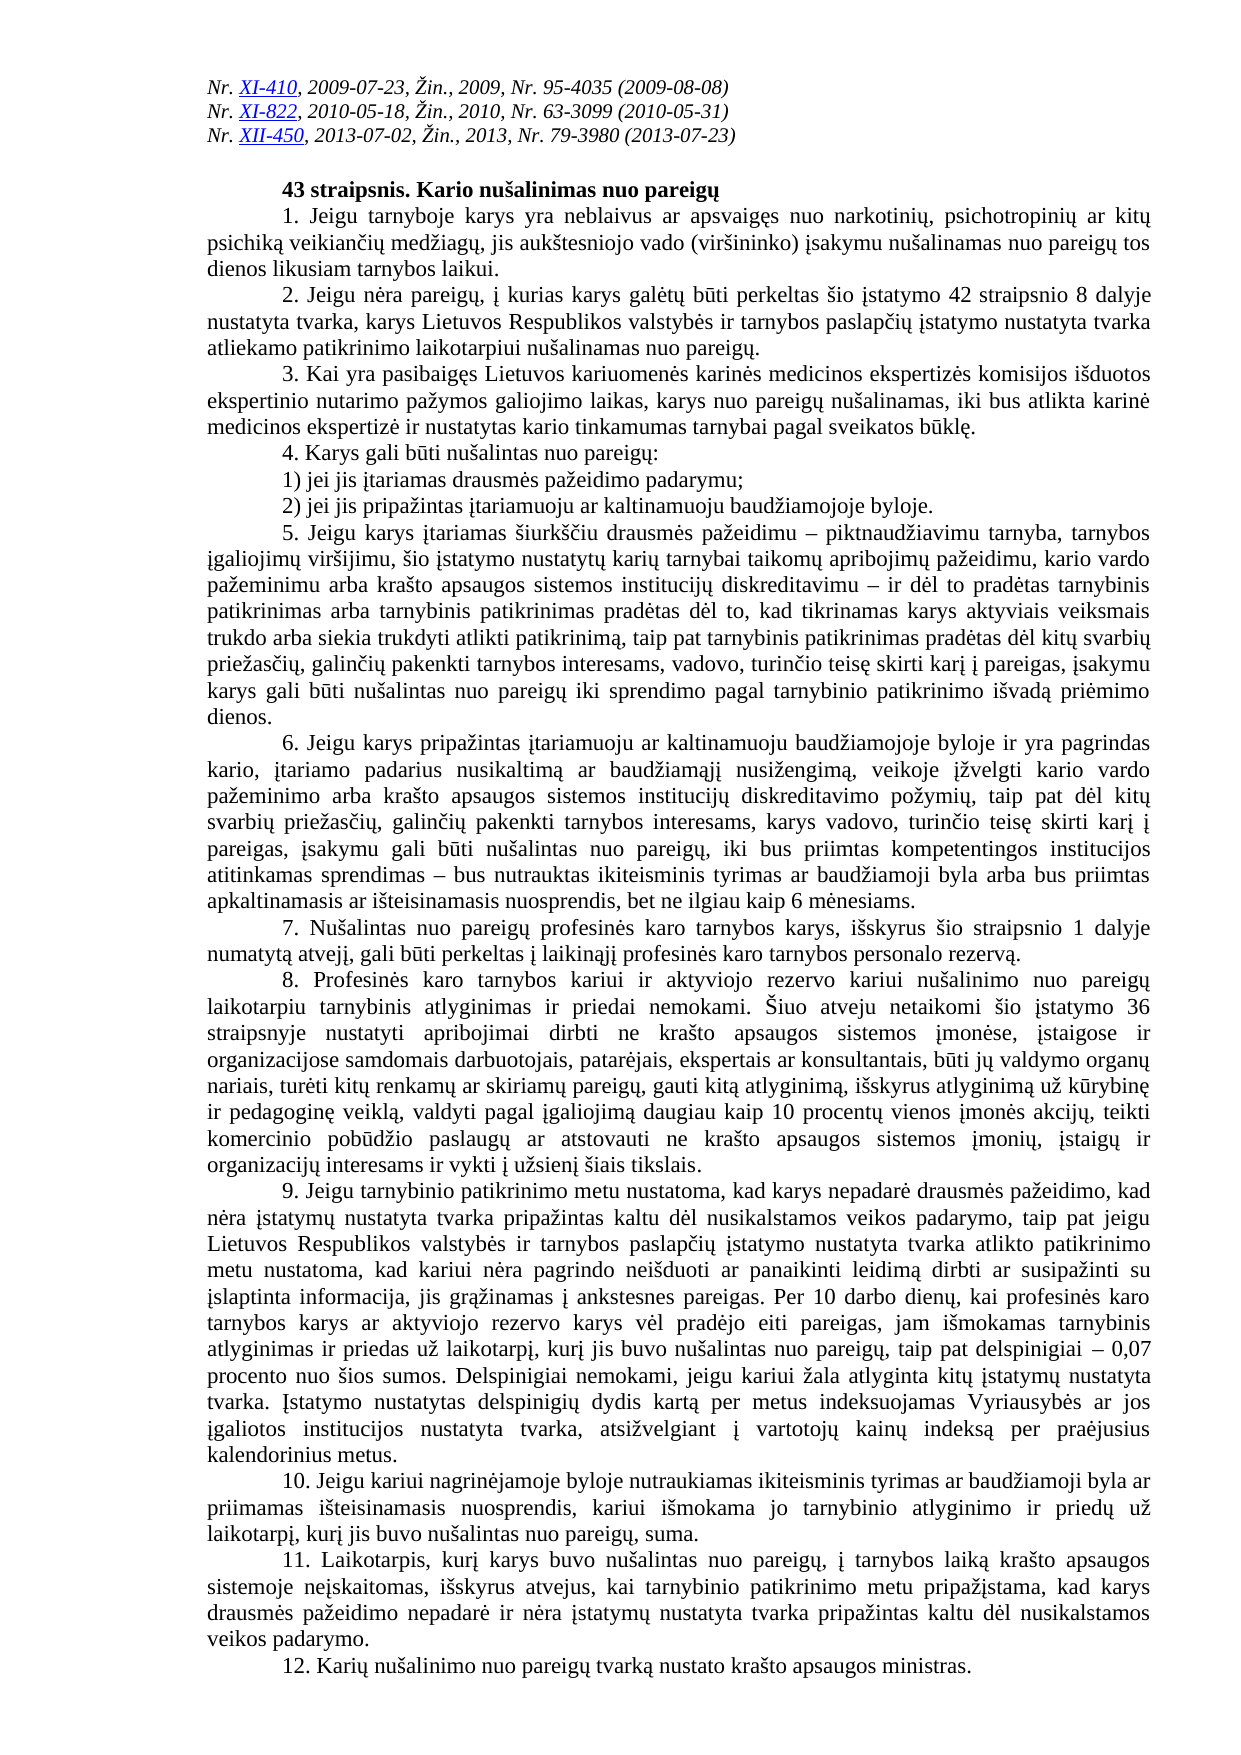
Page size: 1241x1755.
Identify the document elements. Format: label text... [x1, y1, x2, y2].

text 1) jei jis įtariamas drausmės pažeidimo padarymu; [207, 466, 1152, 492]
text 12. Karių nušalinimo nuo pareigų tvarką nustato krašto apsaugos ministras. [207, 1652, 1152, 1678]
text Nr. XI-822, 2010-05-18, Žin., 2010, Nr. 63-3099 (2010-05-31) [207, 99, 1152, 123]
text 9. Jeigu tarnybinio patikrinimo metu nustatoma, kad karys nepadarė drausmės pažeidimo, kad nėra įstatymų nustatyta tvarka pripažintas kaltu dėl nusikalstamos veikos padarymo, taip pat jeigu Lietuvos Respublikos valstybės ir tarnybos paslapčių įstatymo nustatyta tvarka atlikto patikrinimo metu nustatoma, kad kariui nėra pagrindo neišduoti ar panaikinti leidimą dirbti ar susipažinti su įslaptinta informacija, jis grąžinamas į ankstesnes pareigas. Per 10 darbo dienų, kai profesinės karo tarnybos karys ar aktyviojo rezervo karys vėl pradėjo eiti pareigas, jam išmokamas tarnybinis atlyginimas ir priedas už laikotarpį, kurį jis buvo nušalintas nuo pareigų, taip pat delspinigiai – 0,07 procento nuo šios sumos. Delspinigiai nemokami, jeigu kariui žala atlyginta kitų įstatymų nustatyta tvarka. Įstatymo nustatytas delspinigių dydis kartą per metus indeksuojamas Vyriausybės ar jos įgaliotos institucijos nustatyta tvarka, atsižvelgiant į vartotojų kainų indeksą per praėjusius kalendorinius metus. [207, 1177, 1152, 1467]
text 6. Jeigu karys pripažintas įtariamuoju ar kaltinamuoju baudžiamojoje byloje ir yra pagrindas kario, įtariamo padarius nusikaltimą ar baudžiamąjį nusižengimą, veikoje įžvelgti kario vardo pažeminimo arba krašto apsaugos sistemos institucijų diskreditavimo požymių, taip pat dėl kitų svarbių priežasčių, galinčių pakenkti tarnybos interesams, karys vadovo, turinčio teisę skirti karį į pareigas, įsakymu gali būti nušalintas nuo pareigų, iki bus priimtas kompetentingos institucijos atitinkamas sprendimas – bus nutrauktas ikiteisminis tyrimas ar baudžiamoji byla arba bus priimtas apkaltinamasis ar išteisinamasis nuosprendis, bet ne ilgiau kaip 6 mėnesiams. [207, 729, 1152, 914]
text 2) jei jis pripažintas įtariamuoju ar kaltinamuoju baudžiamojoje byloje. [207, 492, 1152, 518]
text 1. Jeigu tarnyboje karys yra neblaivus ar apsvaigęs nuo narkotinių, psichotropinių ar kitų psichiką veikiančių medžiagų, jis aukštesniojo vado (viršininko) įsakymu nušalinamas nuo pareigų tos dienos likusiam tarnybos laikui. [207, 202, 1152, 281]
text Nr. XII-450, 2013-07-02, Žin., 2013, Nr. 79-3980 (2013-07-23) [207, 123, 1152, 147]
text 8. Profesinės karo tarnybos kariui ir aktyviojo rezervo kariui nušalinimo nuo pareigų laikotarpiu tarnybinis atlyginimas ir priedai nemokami. Šiuo atveju netaikomi šio įstatymo 36 straipsnyje nustatyti apribojimai dirbti ne krašto apsaugos sistemos įmonėse, įstaigose ir organizacijose samdomais darbuotojais, patarėjais, ekspertais ar konsultantais, būti jų valdymo organų nariais, turėti kitų renkamų ar skiriamų pareigų, gauti kitą atlyginimą, išskyrus atlyginimą už kūrybinę ir pedagoginę veiklą, valdyti pagal įgaliojimą daugiau kaip 10 procentų vienos įmonės akcijų, teikti komercinio pobūdžio paslaugų ar atstovauti ne krašto apsaugos sistemos įmonių, įstaigų ir organizacijų interesams ir vykti į užsienį šiais tikslais. [207, 967, 1152, 1177]
text 10. Jeigu kariui nagrinėjamoje byloje nutraukiamas ikiteisminis tyrimas ar baudžiamoji byla ar priimamas išteisinamasis nuosprendis, kariui išmokama jo tarnybinio atlyginimo ir priedų už laikotarpį, kurį jis buvo nušalintas nuo pareigų, suma. [207, 1467, 1152, 1546]
text 11. Laikotarpis, kurį karys buvo nušalintas nuo pareigų, į tarnybos laiką krašto apsaugos sistemoje neįskaitomas, išskyrus atvejus, kai tarnybinio patikrinimo metu pripažįstama, kad karys drausmės pažeidimo nepadarė ir nėra įstatymų nustatyta tvarka pripažintas kaltu dėl nusikalstamos veikos padarymo. [207, 1546, 1152, 1652]
text 7. Nušalintas nuo pareigų profesinės karo tarnybos karys, išskyrus šio straipsnio 1 dalyje numatytą atvejį, gali būti perkeltas į laikinąjį profesinės karo tarnybos personalo rezervą. [207, 914, 1152, 967]
text 5. Jeigu karys įtariamas šiurkščiu drausmės pažeidimu – piktnaudžiavimu tarnyba, tarnybos įgaliojimų viršijimu, šio įstatymo nustatytų karių tarnybai taikomų apribojimų pažeidimu, kario vardo pažeminimu arba krašto apsaugos sistemos institucijų diskreditavimu – ir dėl to pradėtas tarnybinis patikrinimas arba tarnybinis patikrinimas pradėtas dėl to, kad tikrinamas karys aktyviais veiksmais trukdo arba siekia trukdyti atlikti patikrinimą, taip pat tarnybinis patikrinimas pradėtas dėl kitų svarbių priežasčių, galinčių pakenkti tarnybos interesams, vadovo, turinčio teisę skirti karį į pareigas, įsakymu karys gali būti nušalintas nuo pareigų iki sprendimo pagal tarnybinio patikrinimo išvadą priėmimo dienos. [207, 518, 1152, 729]
text Nr. XI-410, 2009-07-23, Žin., 2009, Nr. 95-4035 (2009-08-08) [207, 75, 1152, 99]
text 43 straipsnis. Kario nušalinimas nuo pareigų [207, 176, 1152, 202]
text 3. Kai yra pasibaigęs Lietuvos kariuomenės karinės medicinos ekspertizės komisijos išduotos ekspertinio nutarimo pažymos galiojimo laikas, karys nuo pareigų nušalinamas, iki bus atlikta karinė medicinos ekspertizė ir nustatytas kario tinkamumas tarnybai pagal sveikatos būklę. [207, 360, 1152, 439]
text 4. Karys gali būti nušalintas nuo pareigų: [207, 439, 1152, 466]
text 2. Jeigu nėra pareigų, į kurias karys galėtų būti perkeltas šio įstatymo 42 straipsnio 8 dalyje nustatyta tvarka, karys Lietuvos Respublikos valstybės ir tarnybos paslapčių įstatymo nustatyta tvarka atliekamo patikrinimo laikotarpiui nušalinamas nuo pareigų. [207, 281, 1152, 360]
